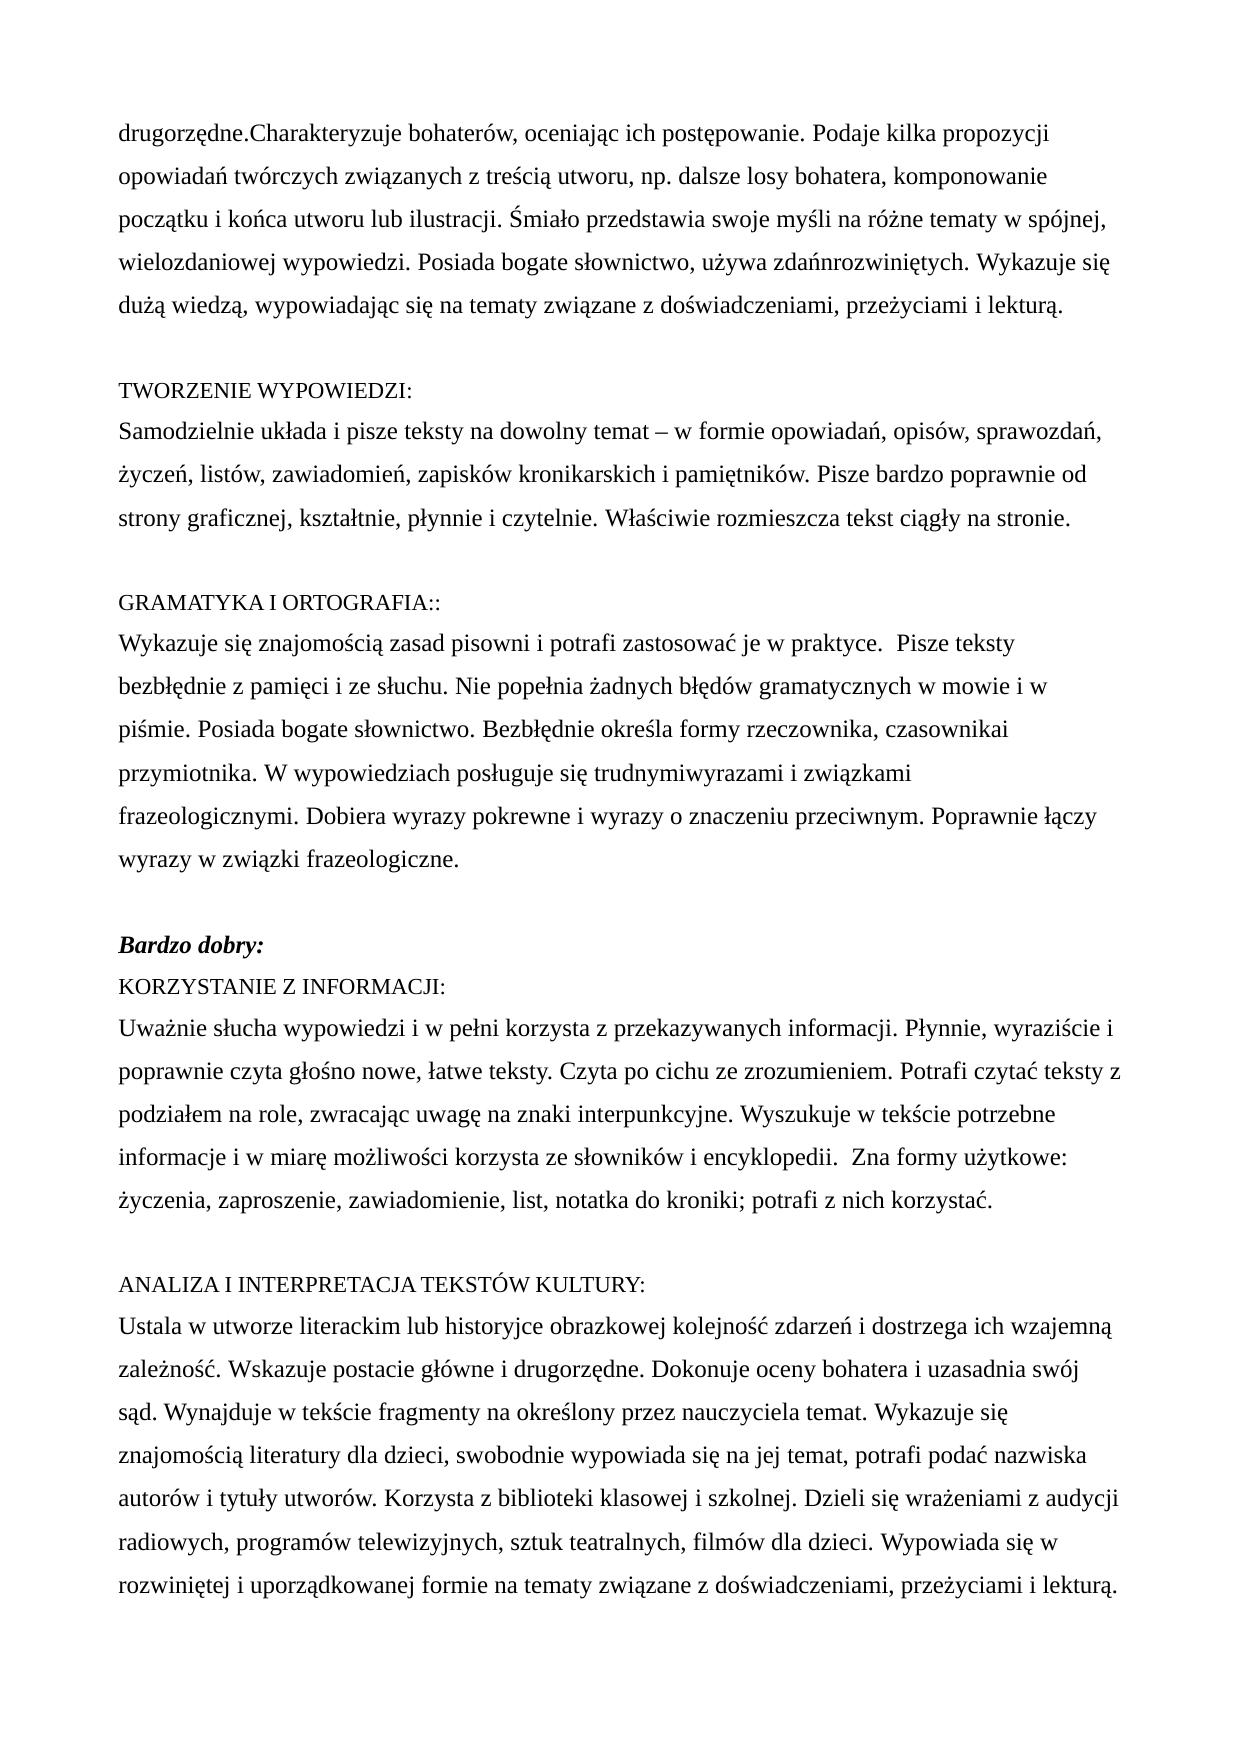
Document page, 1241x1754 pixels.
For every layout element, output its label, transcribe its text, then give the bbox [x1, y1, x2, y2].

text Wykazuje się znajomością zasad pisowni i potrafi zastosować je w praktyce. Pisze teksty bezbłędnie z pamięci i ze słuchu. Nie popełnia żadnych błędów gramatycznych w mowie i w piśmie. Posiada bogate słownictwo. Bezbłędnie określa formy rzeczownika, czasownikai przymiotnika. W wypowiedziach posługuje się trudnymiwyrazami i związkami [118, 628, 1122, 786]
text ANALIZA I INTERPRETACJA TEKSTÓW KULTURY: [118, 1272, 1122, 1298]
text Bardzo dobry: [118, 930, 1122, 959]
text Uważnie słucha wypowiedzi i w pełni korzysta z przekazywanych informacji. Płynnie, wyraziście i poprawnie czyta głośno nowe, łatwe teksty. Czyta po cichu ze zrozumieniem. Potrafi czytać teksty z podziałem na role, zwracając uwagę na znaki interpunkcyjne. Wyszukuje w tekście potrzebne informacje i w miarę możliwości korzysta ze słowników i encyklopedii. Zna formy użytkowe: życzenia, zaproszenie, zawiadomienie, list, notatka do kroniki; potrafi z nich korzystać. [118, 1013, 1122, 1214]
text Samodzielnie układa i pisze teksty na dowolny temat – w formie opowiadań, opisów, sprawozdań, życzeń, listów, zawiadomień, zapisków kronikarskich i pamiętników. Pisze bardzo poprawnie od strony graficznej, kształtnie, płynnie i czytelnie. Właściwie rozmieszcza tekst ciągły na stronie. [118, 416, 1122, 531]
text frazeologicznymi. Dobiera wyrazy pokrewne i wyrazy o znaczeniu przeciwnym. Poprawnie łączy wyrazy w związki frazeologiczne. [118, 801, 1122, 873]
text Ustala w utworze literackim lub historyjce obrazkowej kolejność zdarzeń i dostrzega ich wzajemną zależność. Wskazuje postacie główne i drugorzędne. Dokonuje oceny bohatera i uzasadnia swój sąd. Wynajduje w tekście fragmenty na określony przez nauczyciela temat. Wykazuje się znajomością literatury dla dzieci, swobodnie wypowiada się na jej temat, potrafi podać nazwiska autorów i tytuły utworów. Korzysta z biblioteki klasowej i szkolnej. Dzieli się wrażeniami z audycji radiowych, programów telewizyjnych, sztuk teatralnych, filmów dla dzieci. Wypowiada się w rozwiniętej i uporządkowanej formie na tematy związane z doświadczeniami, przeżyciami i lekturą. [118, 1311, 1122, 1598]
text KORZYSTANIE Z INFORMACJI: [118, 973, 1122, 1000]
text GRAMATYKA I ORTOGRAFIA:: [118, 589, 1122, 615]
text drugorzędne.Charakteryzuje bohaterów, oceniając ich postępowanie. Podaje kilka propozycji opowiadań twórczych związanych z treścią utworu, np. dalsze losy bohatera, komponowanie początku i końca utworu lub ilustracji. Śmiało przedstawia swoje myśli na różne tematy w spójnej, wielozdaniowej wypowiedzi. Posiada bogate słownictwo, używa zdańnrozwiniętych. Wykazuje się dużą wiedzą, wypowiadając się na tematy związane z doświadczeniami, przeżyciami i lekturą. [118, 118, 1122, 319]
text TWORZENIE WYPOWIEDZI: [118, 377, 1122, 403]
